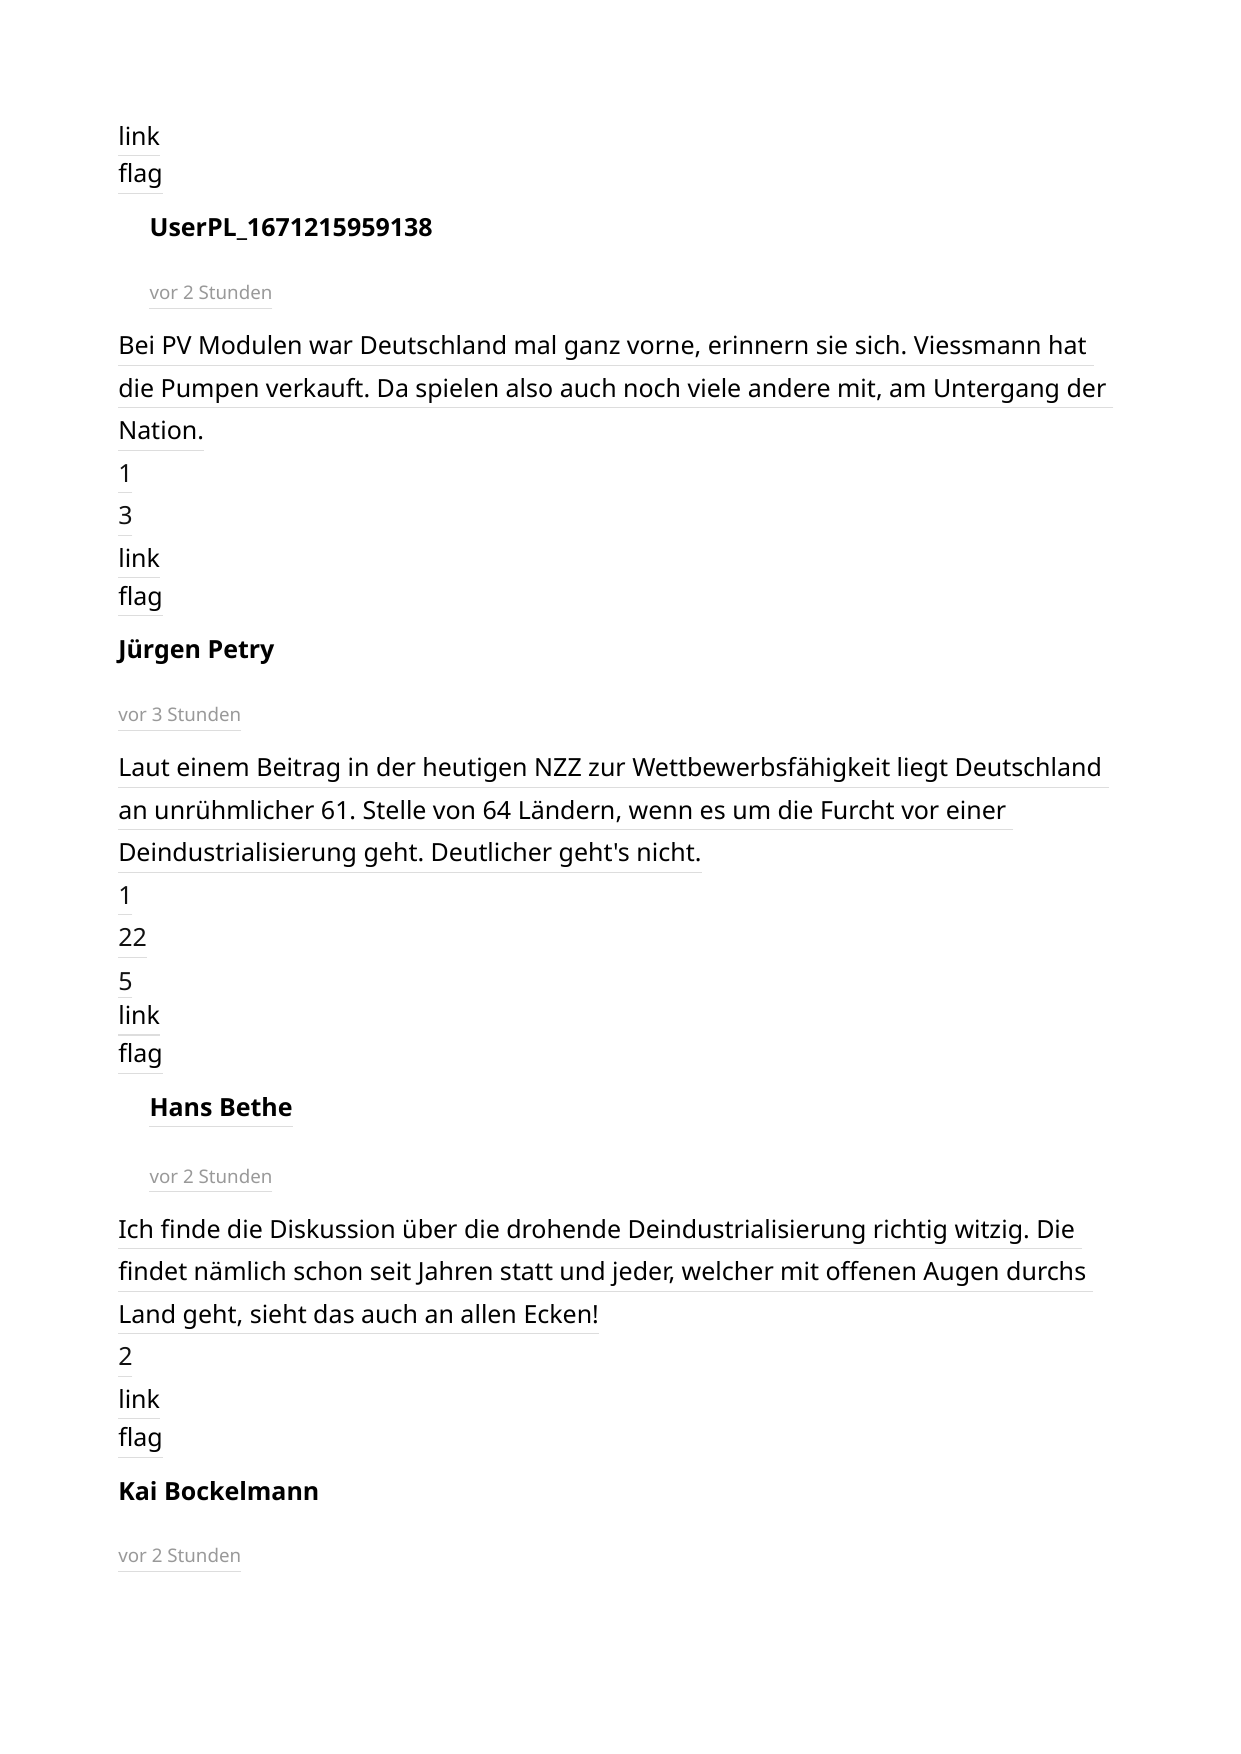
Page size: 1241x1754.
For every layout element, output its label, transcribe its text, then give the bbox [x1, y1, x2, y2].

text link [118, 540, 1122, 578]
text 1 [118, 455, 1122, 493]
text Ich finde die Diskussion über die drohende Deindustrialisierung richtig witzig. Die findet nämlich schon seit Jahren statt und jeder, welcher mit offenen Augen durchs Land geht, sieht das auch an allen Ecken! [118, 1212, 1122, 1334]
text flag [118, 578, 1122, 616]
text vor 2 Stunden [149, 1163, 1117, 1192]
text link [118, 118, 1122, 156]
text Hans Bethe [149, 1089, 1122, 1127]
text 2 [118, 1339, 1122, 1377]
text flag [118, 156, 1122, 194]
text Kai Bockelmann [118, 1473, 1122, 1507]
text vor 2 Stunden [118, 1543, 1117, 1572]
text Jürgen Petry [118, 632, 1122, 666]
text link [118, 998, 1122, 1036]
text UserPL_1671215959138 [149, 210, 1122, 244]
text 5 [118, 962, 1122, 998]
text Laut einem Beitrag in der heutigen NZZ zur Wettbewerbsfähigkeit liegt Deutschland an unrühmlicher 61. Stelle von 64 Ländern, wenn es um die Furcht vor einer Deindustrialisierung geht. Deutlicher geht's nicht. [118, 750, 1122, 873]
text 1 [118, 877, 1122, 915]
text link [118, 1382, 1122, 1419]
text 22 [118, 920, 1122, 958]
text Bei PV Modulen war Deutschland mal ganz vorne, erinnern sie sich. Viessmann hat die Pumpen verkauft. Da spielen also auch noch viele andere mit, am Untergang der Nation. [118, 328, 1122, 451]
text 3 [118, 498, 1122, 536]
text flag [118, 1036, 1122, 1074]
text vor 3 Stunden [118, 701, 1117, 731]
text vor 2 Stunden [149, 279, 1117, 309]
text flag [118, 1419, 1122, 1458]
